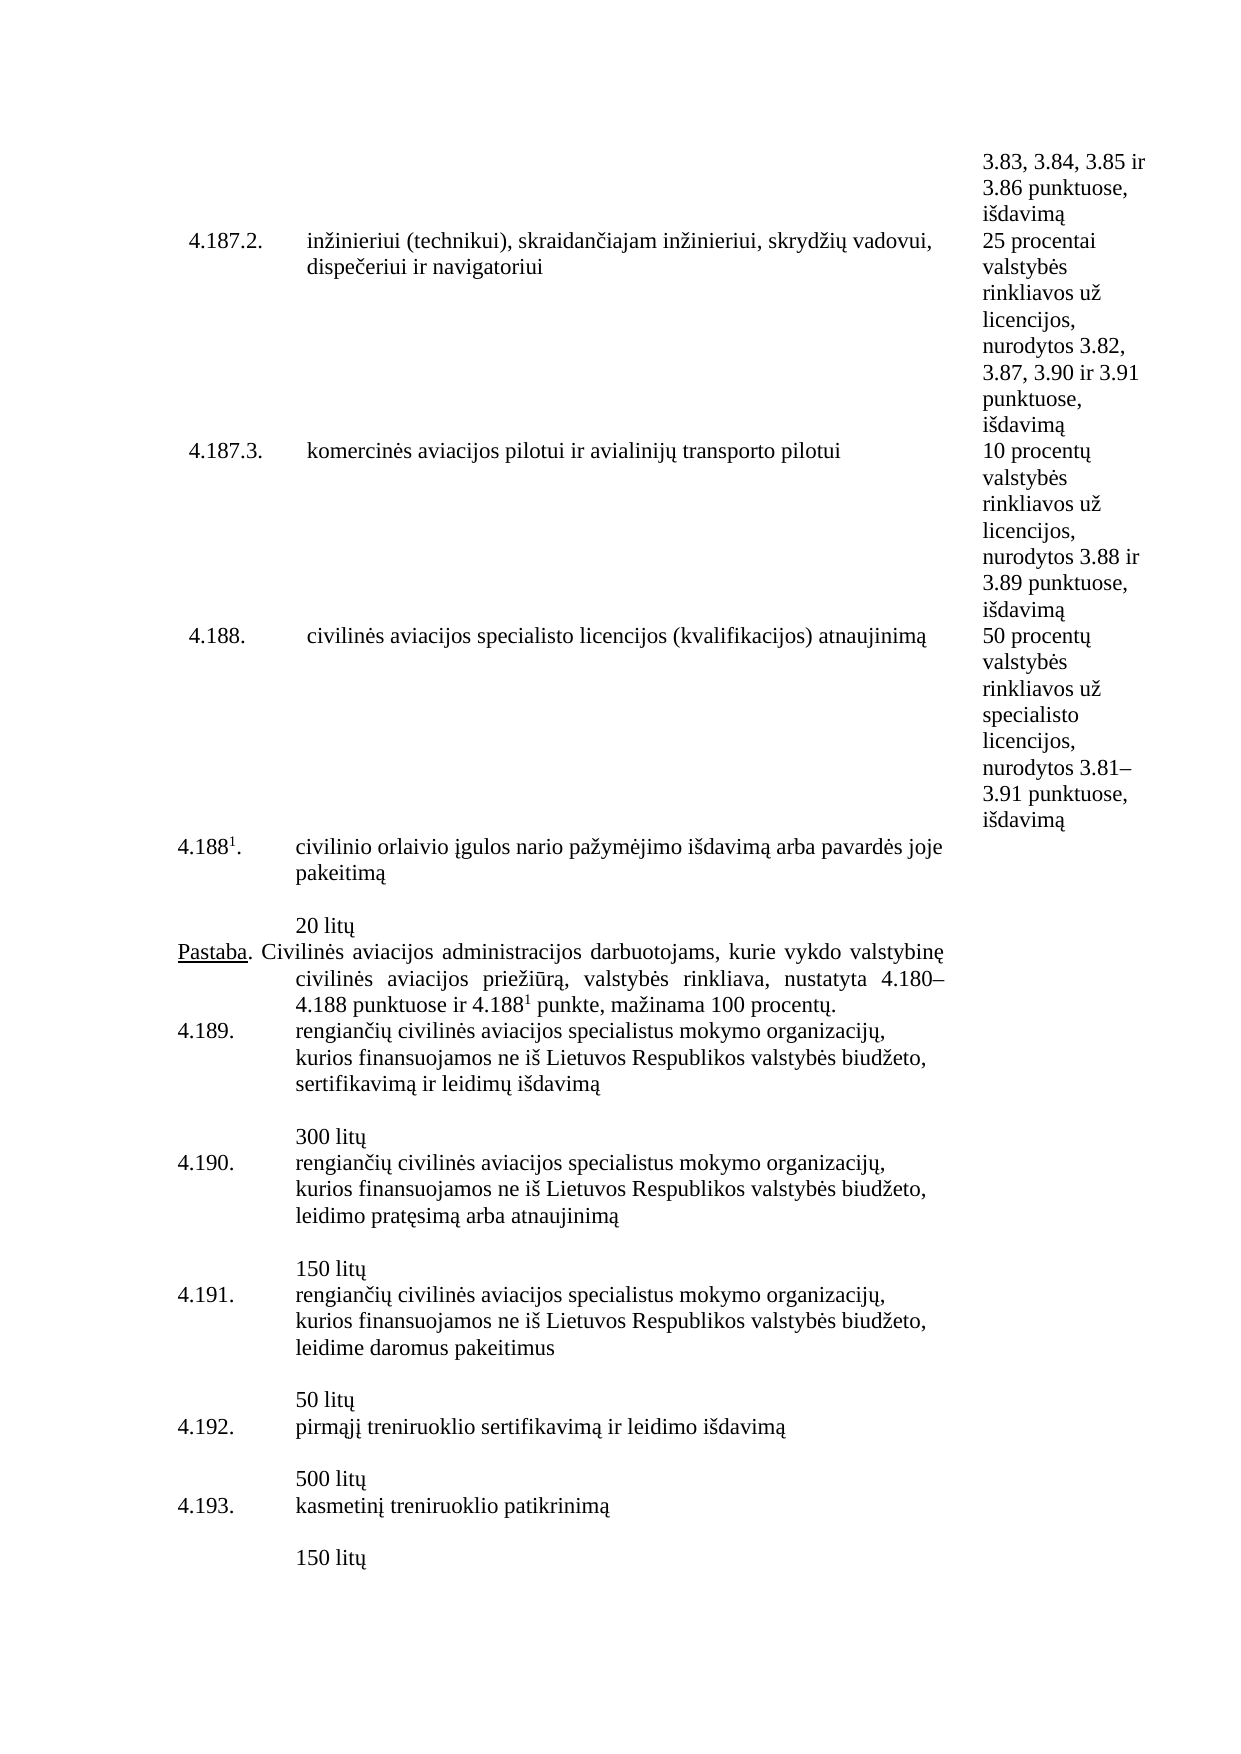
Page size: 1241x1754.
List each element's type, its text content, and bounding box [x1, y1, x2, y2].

text 4.189. rengiančių civilinės aviacijos specialistus mokymo organizacijų, kurios finansuojamos ne iš Lietuvos Respublikos valstybės biudžeto, sertifikavimą ir leidimų išdavimą 300 litų [177, 1017, 945, 1149]
text Pastaba. Civilinės aviacijos administracijos darbuotojams, kurie vykdo valstybinę civilinės aviacijos priežiūrą, valstybės rinkliava, nustatyta 4.180–4.188 punktuose ir 4.1881 punkte, mažinama 100 procentų. [177, 938, 945, 1017]
table_cell civilinės aviacijos specialisto licencijos (kvalifikacijos) atnaujinimą [295, 622, 971, 833]
table_cell 25 procentai valstybės rinkliavos už licencijos, nurodytos 3.82, 3.87, 3.90 ir 3.91 punktuose, išdavimą [971, 227, 1163, 438]
text 4.190. rengiančių civilinės aviacijos specialistus mokymo organizacijų, kurios finansuojamos ne iš Lietuvos Respublikos valstybės biudžeto, leidimo pratęsimą arba atnaujinimą 150 litų [177, 1149, 945, 1281]
table_cell 4.188. [177, 622, 295, 833]
text 4.191. rengiančių civilinės aviacijos specialistus mokymo organizacijų, kurios finansuojamos ne iš Lietuvos Respublikos valstybės biudžeto, leidime daromus pakeitimus 50 litų [177, 1281, 945, 1413]
table_cell 4.187.3. [177, 438, 295, 622]
table_header [295, 148, 971, 227]
table_cell 4.187.2. [177, 227, 295, 438]
table_header [177, 148, 295, 227]
text 4.1881. civilinio orlaivio įgulos nario pažymėjimo išdavimą arba pavardės joje pakeitimą 20 litų [177, 833, 945, 938]
table_cell 10 procentų valstybės rinkliavos už licencijos, nurodytos 3.88 ir 3.89 punktuose, išdavimą [971, 438, 1163, 622]
table_cell komercinės aviacijos pilotui ir avialinijų transporto pilotui [295, 438, 971, 622]
text 4.192. pirmąjį treniruoklio sertifikavimą ir leidimo išdavimą 500 litų [177, 1413, 945, 1492]
table_cell inžinieriui (technikui), skraidančiajam inžinieriui, skrydžių vadovui, dispečeriui ir navigatoriui [295, 227, 971, 438]
text 4.193. kasmetinį treniruoklio patikrinimą 150 litų [177, 1492, 945, 1571]
table_header 3.83, 3.84, 3.85 ir 3.86 punktuose, išdavimą [971, 148, 1163, 227]
table_cell 50 procentų valstybės rinkliavos už specialisto licencijos, nurodytos 3.81–3.91 punktuose, išdavimą [971, 622, 1163, 833]
